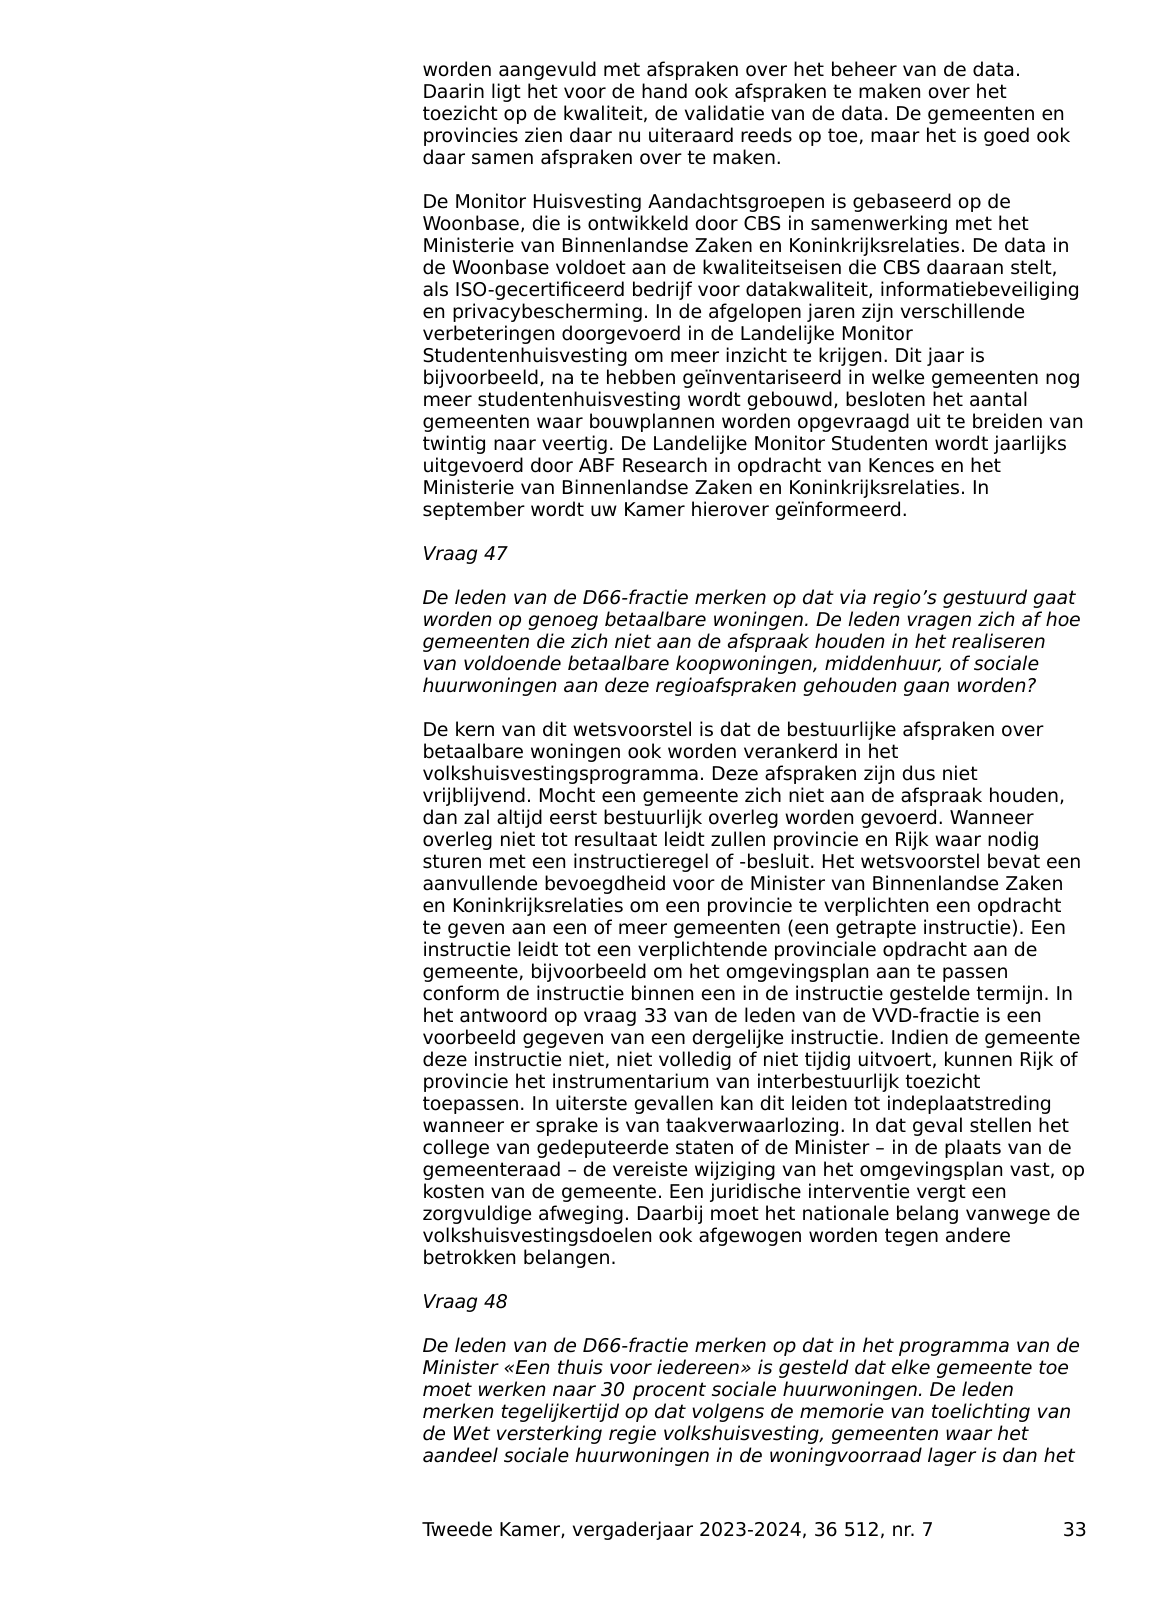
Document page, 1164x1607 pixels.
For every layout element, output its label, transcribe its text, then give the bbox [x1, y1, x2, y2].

subtitle Vraag 47 [422, 543, 1087, 565]
text worden aangevuld met afspraken over het beheer van de data. Daarin ligt het voor de hand ook afspraken te maken over het toezicht op de kwaliteit, de validatie van de data. De gemeenten en provincies zien daar nu uiteraard reeds op toe, maar het is goed ook daar samen afspraken over te maken. [422, 59, 1087, 169]
text De leden van de D66-fractie merken op dat via regio’s gestuurd gaat worden op genoeg betaalbare woningen. De leden vragen zich af hoe gemeenten die zich niet aan de afspraak houden in het realiseren van voldoende betaalbare koopwoningen, middenhuur, of sociale huurwoningen aan deze regioafspraken gehouden gaan worden? [422, 587, 1087, 697]
text De leden van de D66-fractie merken op dat in het programma van de Minister «Een thuis voor iedereen» is gesteld dat elke gemeente toe moet werken naar 30 procent sociale huurwoningen. De leden merken tegelijkertijd op dat volgens de memorie van toelichting van de Wet versterking regie volkshuisvesting, gemeenten waar het aandeel sociale huurwoningen in de woningvoorraad lager is dan het [422, 1335, 1087, 1467]
text De kern van dit wetsvoorstel is dat de bestuurlijke afspraken over betaalbare woningen ook worden verankerd in het volkshuisvestingsprogramma. Deze afspraken zijn dus niet vrijblijvend. Mocht een gemeente zich niet aan de afspraak houden, dan zal altijd eerst bestuurlijk overleg worden gevoerd. Wanneer overleg niet tot resultaat leidt zullen provincie en Rijk waar nodig sturen met een instructieregel of -besluit. Het wetsvoorstel bevat een aanvullende bevoegdheid voor de Minister van Binnenlandse Zaken en Koninkrijksrelaties om een provincie te verplichten een opdracht te geven aan een of meer gemeenten (een getrapte instructie). Een instructie leidt tot een verplichtende provinciale opdracht aan de gemeente, bijvoorbeeld om het omgevingsplan aan te passen conform de instructie binnen een in de instructie gestelde termijn. In het antwoord op vraag 33 van de leden van de VVD-fractie is een voorbeeld gegeven van een dergelijke instructie. Indien de gemeente deze instructie niet, niet volledig of niet tijdig uitvoert, kunnen Rijk of provincie het instrumentarium van interbestuurlijk toezicht toepassen. In uiterste gevallen kan dit leiden tot indeplaatstreding wanneer er sprake is van taakverwaarlozing. In dat geval stellen het college van gedeputeerde staten of de Minister – in de plaats van de gemeenteraad – de vereiste wijziging van het omgevingsplan vast, op kosten van de gemeente. Een juridische interventie vergt een zorgvuldige afweging. Daarbij moet het nationale belang vanwege de volkshuisvestingsdoelen ook afgewogen worden tegen andere betrokken belangen. [422, 719, 1087, 1269]
subtitle Vraag 48 [422, 1291, 1087, 1313]
text De Monitor Huisvesting Aandachtsgroepen is gebaseerd op de Woonbase, die is ontwikkeld door CBS in samenwerking met het Ministerie van Binnenlandse Zaken en Koninkrijksrelaties. De data in de Woonbase voldoet aan de kwaliteitseisen die CBS daaraan stelt, als ISO-gecertificeerd bedrijf voor datakwaliteit, informatiebeveiliging en privacybescherming. In de afgelopen jaren zijn verschillende verbeteringen doorgevoerd in de Landelijke Monitor Studentenhuisvesting om meer inzicht te krijgen. Dit jaar is bijvoorbeeld, na te hebben geïnventariseerd in welke gemeenten nog meer studentenhuisvesting wordt gebouwd, besloten het aantal gemeenten waar bouwplannen worden opgevraagd uit te breiden van twintig naar veertig. De Landelijke Monitor Studenten wordt jaarlijks uitgevoerd door ABF Research in opdracht van Kences en het Ministerie van Binnenlandse Zaken en Koninkrijksrelaties. In september wordt uw Kamer hierover geïnformeerd. [422, 191, 1087, 521]
